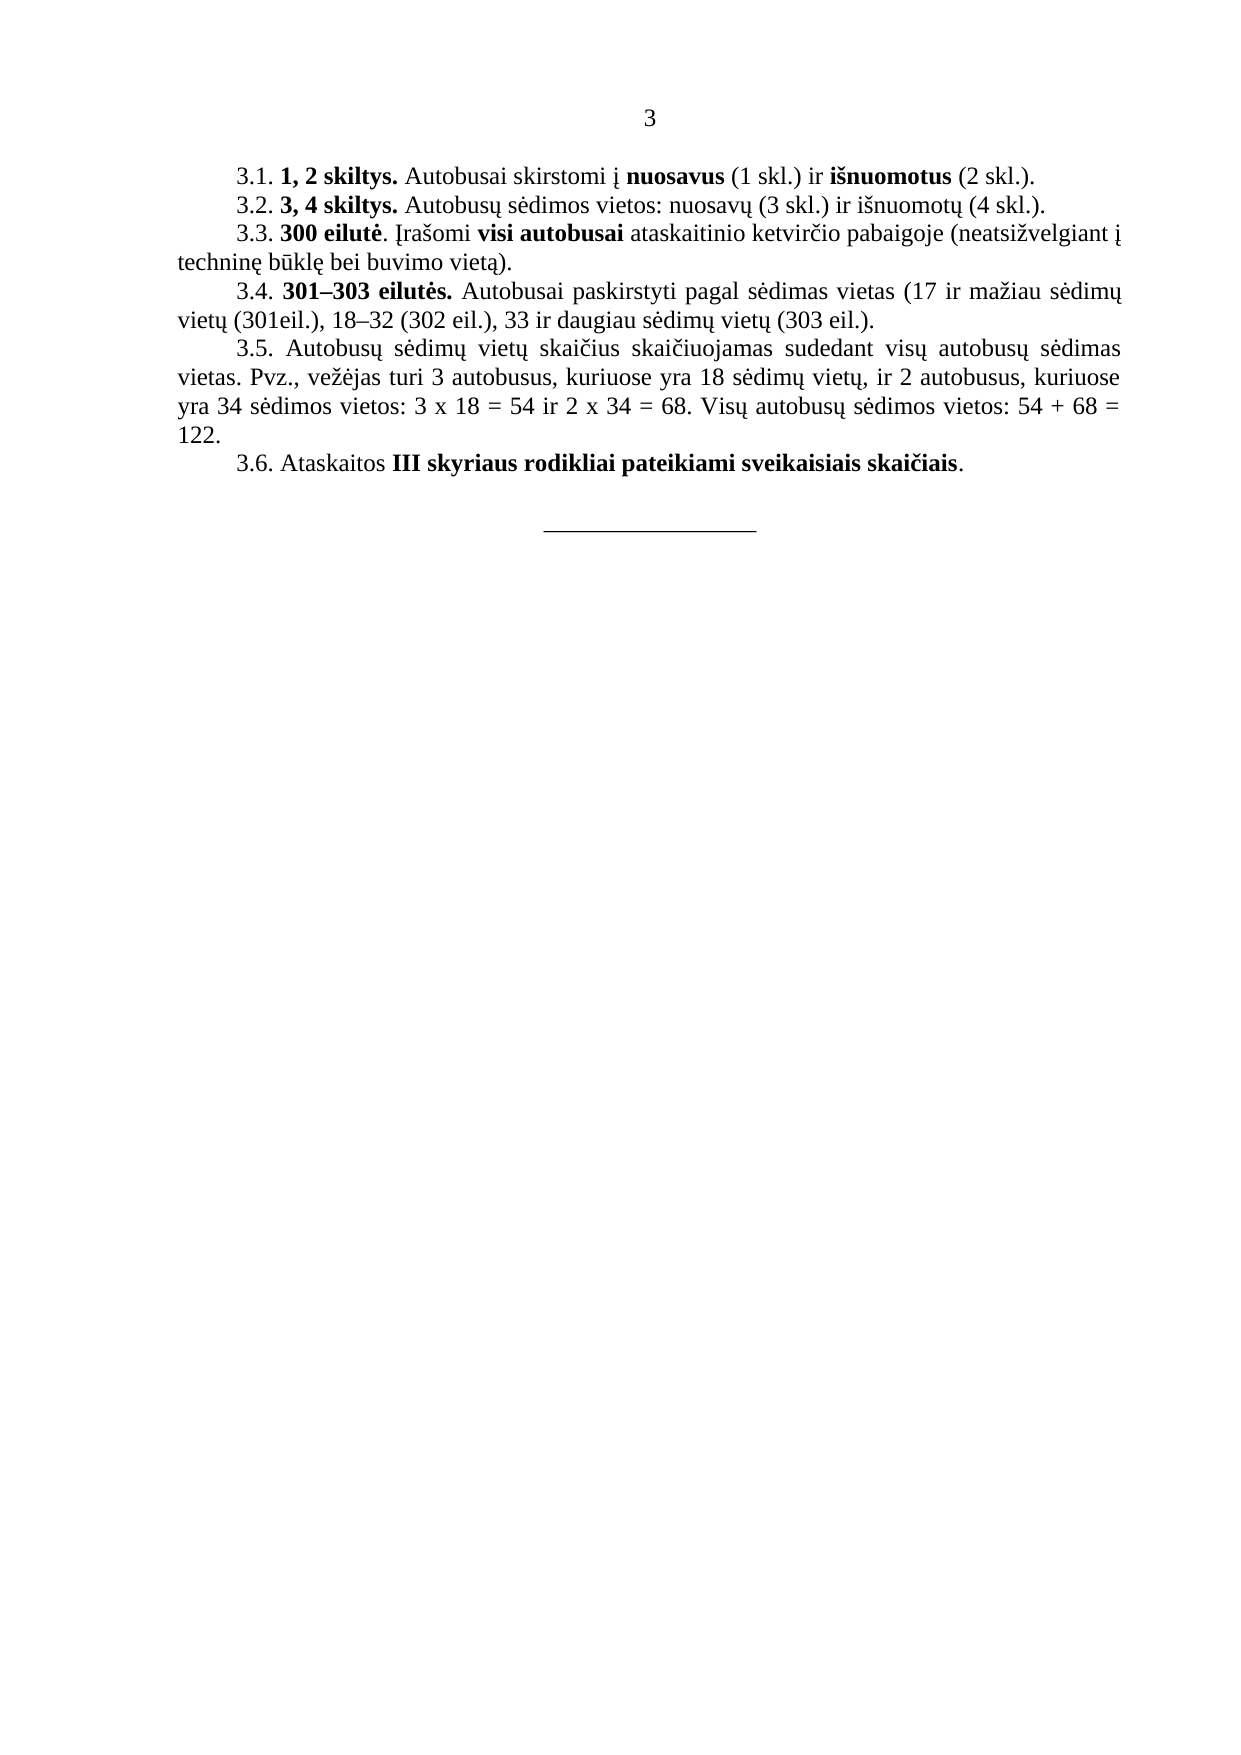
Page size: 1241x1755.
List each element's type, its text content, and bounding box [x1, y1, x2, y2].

text 3.5. Autobusų sėdimų vietų skaičius skaičiuojamas sudedant visų autobusų sėdimas vietas. Pvz., vežėjas turi 3 autobusus, kuriuose yra 18 sėdimų vietų, ir 2 autobusus, kuriuose yra 34 sėdimos vietos: 3 x 18 = 54 ir 2 x 34 = 68. Visų autobusų sėdimos vietos: 54 + 68 = 122. [177, 333, 1122, 448]
text 3.4. 301–303 eilutės. Autobusai paskirstyti pagal sėdimas vietas (17 ir mažiau sėdimų vietų (301eil.), 18–32 (302 eil.), 33 ir daugiau sėdimų vietų (303 eil.). [177, 276, 1122, 333]
text 3.2. 3, 4 skiltys. Autobusų sėdimos vietos: nuosavų (3 skl.) ir išnuomotų (4 skl.). [177, 190, 1122, 218]
text _________________ [177, 506, 1122, 535]
text 3.6. Ataskaitos III skyriaus rodikliai pateikiami sveikaisiais skaičiais. [177, 448, 1122, 477]
text 3.3. 300 eilutė. Įrašomi visi autobusai ataskaitinio ketvirčio pabaigoje (neatsižvelgiant į techninę būklę bei buvimo vietą). [177, 218, 1122, 276]
text 3.1. 1, 2 skiltys. Autobusai skirstomi į nuosavus (1 skl.) ir išnuomotus (2 skl.). [177, 161, 1122, 190]
